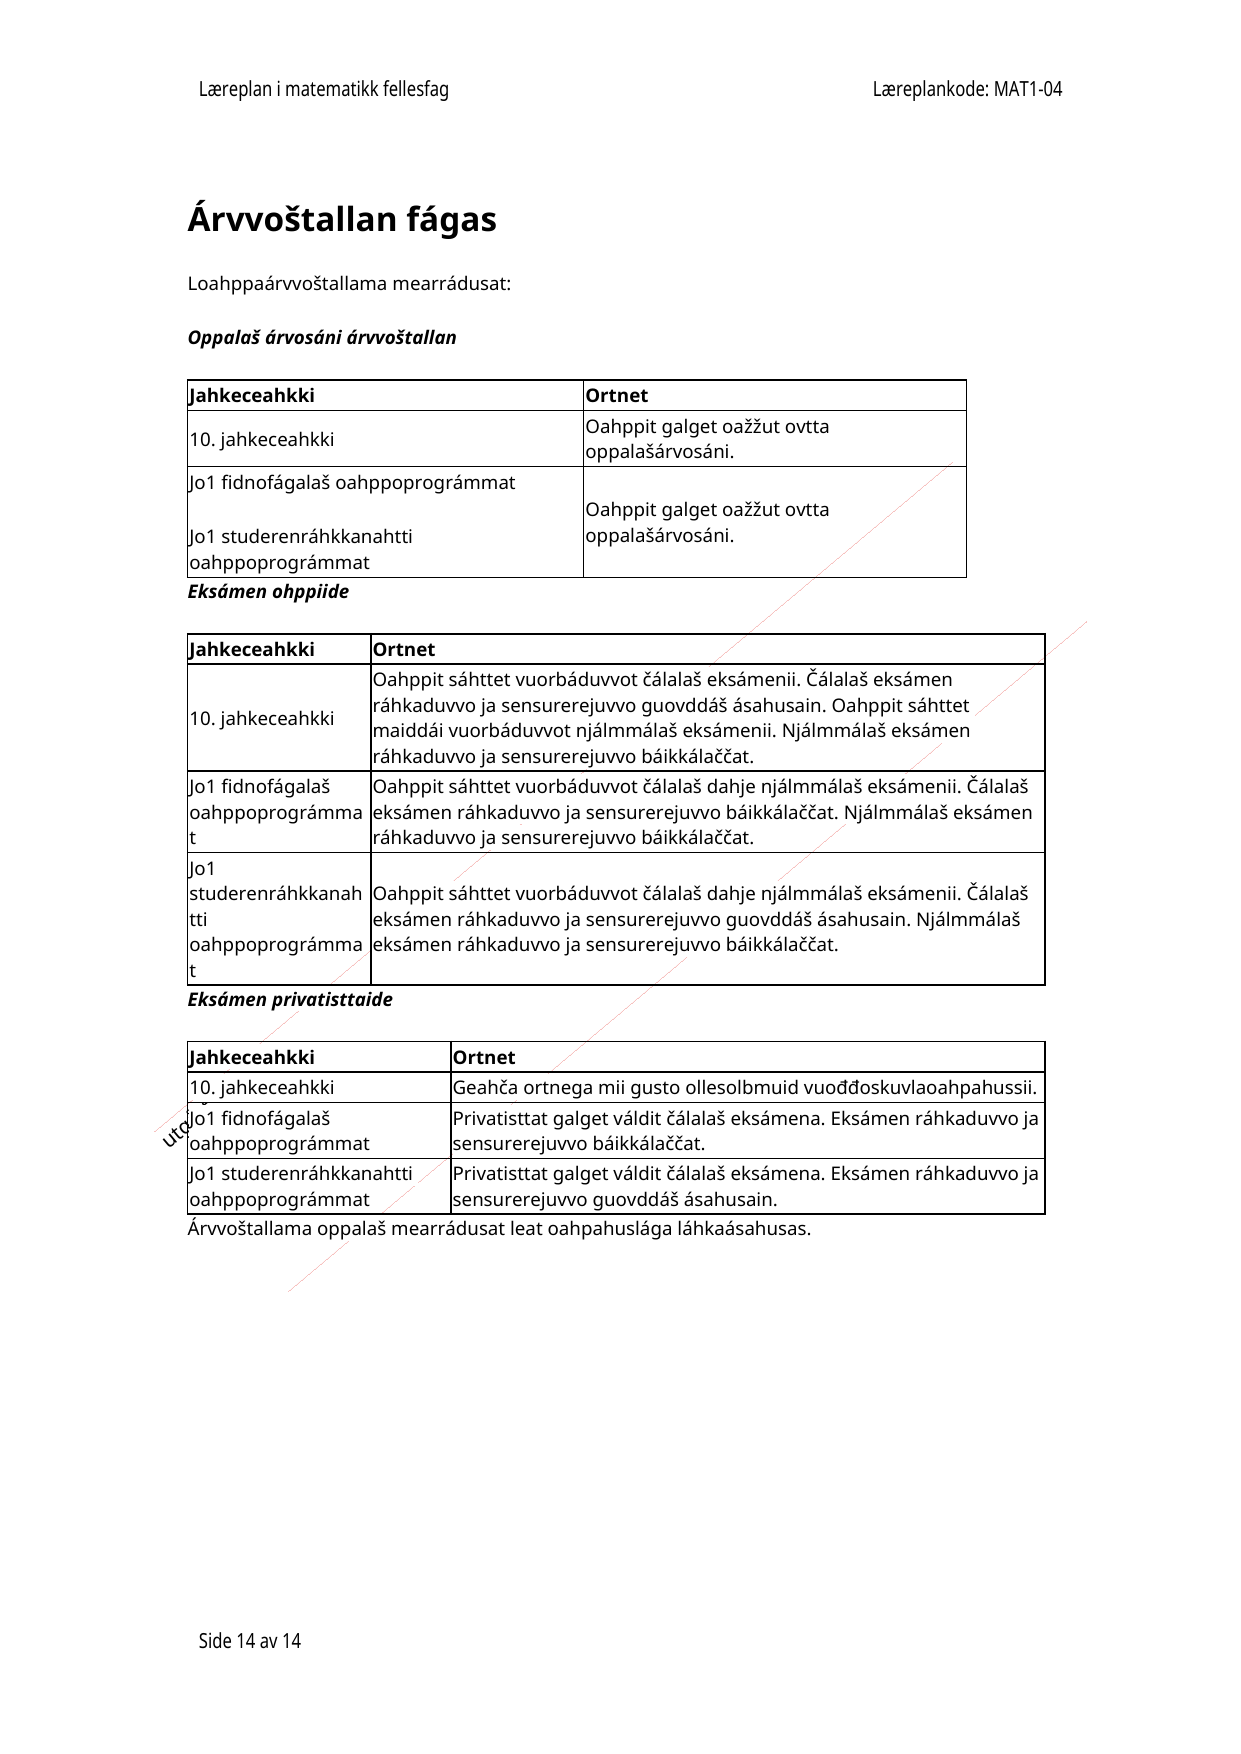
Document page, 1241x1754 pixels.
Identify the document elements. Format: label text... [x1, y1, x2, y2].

text Oppalaš árvosáni árvvoštallan [459, 325, 1053, 350]
table_cell Oahppit sáhttet vuorbáduvvot čálalaš dahje njálmmálaš eksámenii. Čálalaš eksámen ráhkaduvvo ja sensurerejuvvo guovddáš ásahusain. Njálmmálaš eksámen ráhkaduvvo ja sensurerejuvvo báikkálaččat. [455, 853, 809, 881]
table_cell Oahppit sáhttet vuorbáduvvot čálalaš dahje njálmmálaš eksámenii. Čálalaš eksámen ráhkaduvvo ja sensurerejuvvo guovddáš ásahusain. Njálmmálaš eksámen ráhkaduvvo ja sensurerejuvvo báikkálaččat. [372, 957, 685, 984]
table_cell Oahppit sáhttet vuorbáduvvot čálalaš dahje njálmmálaš eksámenii. Čálalaš eksámen ráhkaduvvo ja sensurerejuvvo guovddáš ásahusain. Njálmmálaš eksámen ráhkaduvvo ja sensurerejuvvo báikkálaččat. [656, 853, 1044, 984]
table_cell 10. jahkeceahkki [188, 665, 370, 770]
text Eksámen privatisttaide [395, 986, 651, 1011]
table_cell Oahppit galget oažžut ovtta oppalašárvosáni. [818, 467, 966, 576]
text Eksámen ohppiide [785, 578, 1053, 604]
text Eksámen privatisttaide [624, 986, 1053, 1011]
text Loahppaárvvoštallama mearrádusat: [511, 270, 1053, 296]
text Árvvoštallama oppalaš mearrádusat leat oahpahuslága láhkaásahusas. [812, 1215, 1053, 1241]
text Eksámen ohppiide [351, 578, 813, 604]
table_cell 10. jahkeceahkki [188, 411, 583, 466]
table_cell Oahppit galget oažžut ovtta oppalašárvosáni. [584, 467, 945, 576]
subtitle Árvvoštallan fágas [506, 150, 1053, 241]
